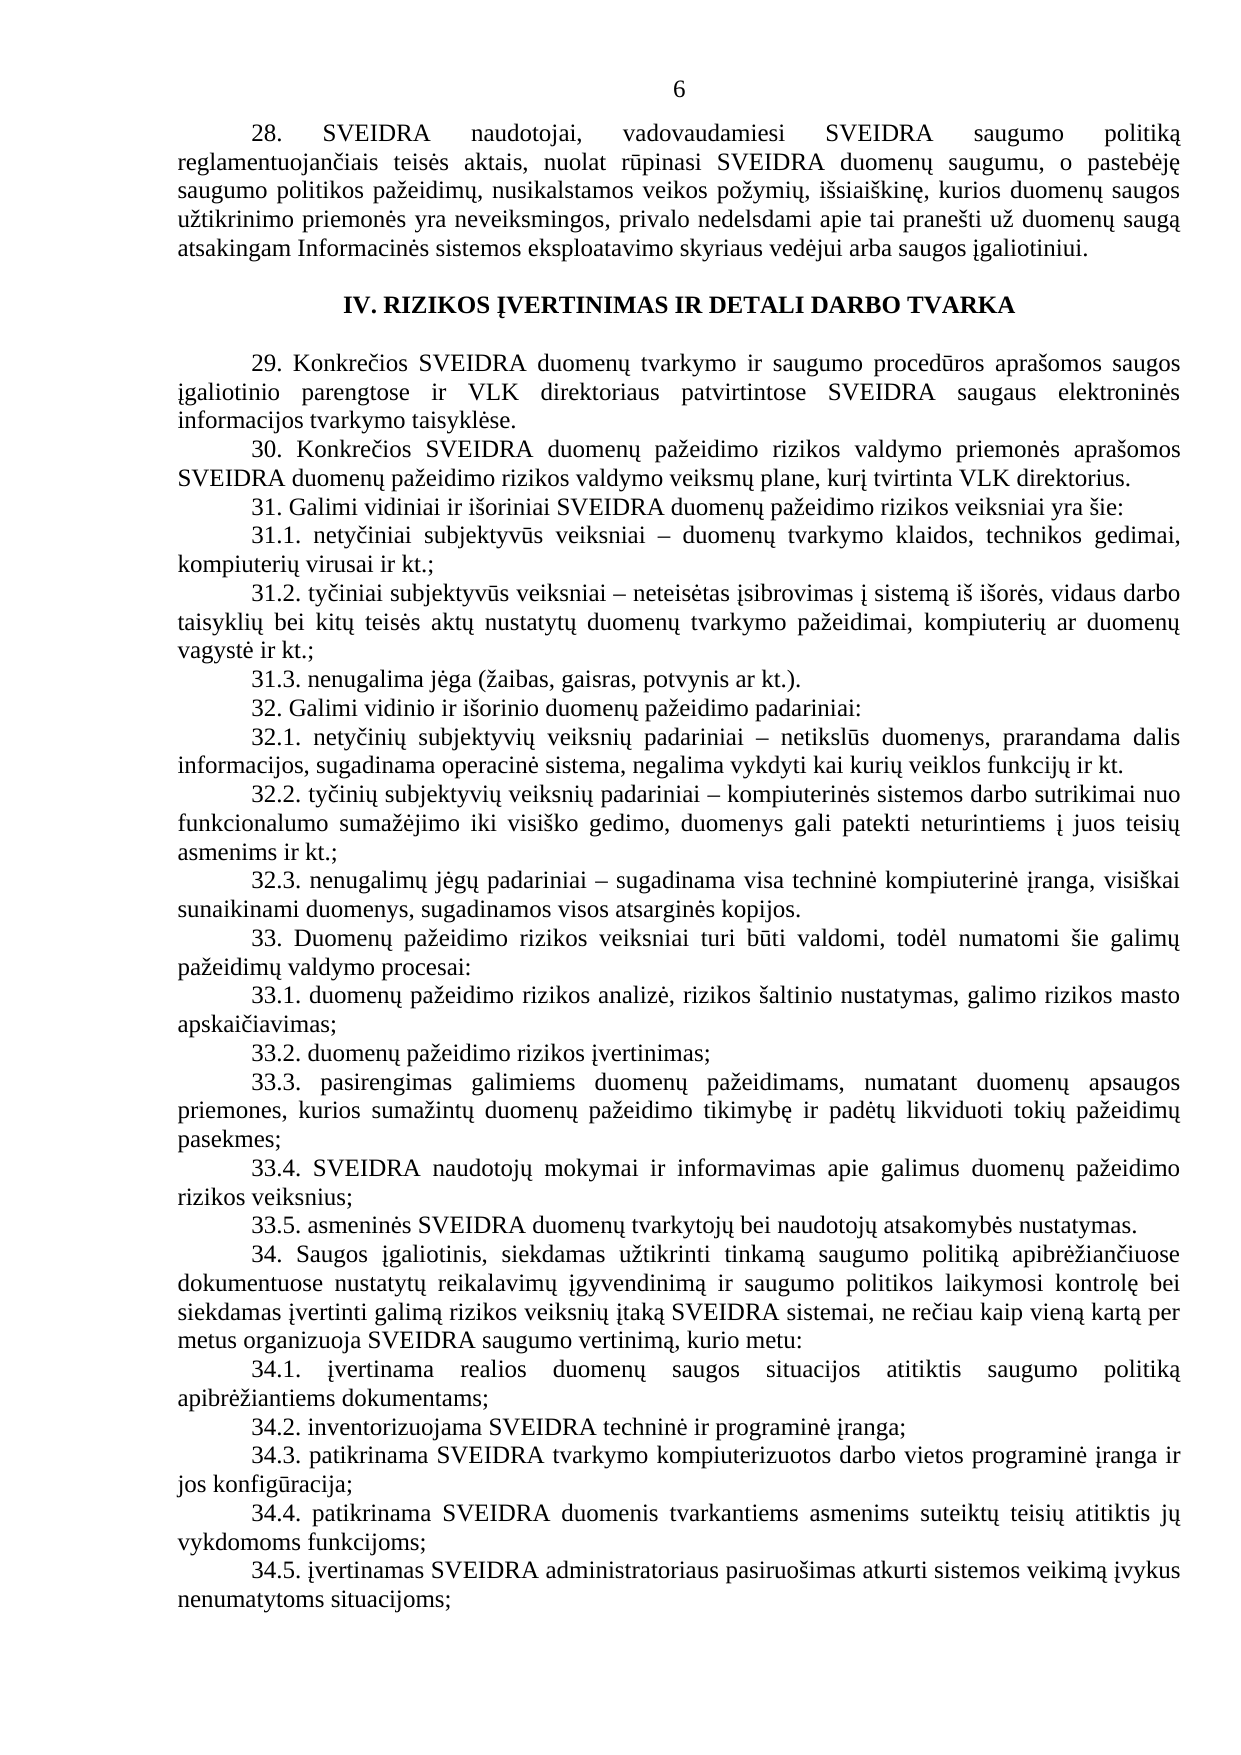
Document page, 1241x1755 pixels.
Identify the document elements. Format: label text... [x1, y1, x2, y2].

text 32.2. tyčinių subjektyvių veiksnių padariniai – kompiuterinės sistemos darbo sutrikimai nuo funkcionalumo sumažėjimo iki visiško gedimo, duomenys gali patekti neturintiems į juos teisių asmenims ir kt.; [177, 779, 1181, 866]
text 33.5. asmeninės SVEIDRA duomenų tvarkytojų bei naudotojų atsakomybės nustatymas. [177, 1211, 1181, 1239]
text 31.3. nenugalima jėga (žaibas, gaisras, potvynis ar kt.). [177, 664, 1181, 693]
text 32. Galimi vidinio ir išorinio duomenų pažeidimo padariniai: [177, 693, 1181, 722]
text 34. Saugos įgaliotinis, siekdamas užtikrinti tinkamą saugumo politiką apibrėžiančiuose dokumentuose nustatytų reikalavimų įgyvendinimą ir saugumo politikos laikymosi kontrolę bei siekdamas įvertinti galimą rizikos veiksnių įtaką SVEIDRA sistemai, ne rečiau kaip vieną kartą per metus organizuoja SVEIDRA saugumo vertinimą, kurio metu: [177, 1239, 1181, 1354]
text 29. Konkrečios SVEIDRA duomenų tvarkymo ir saugumo procedūros aprašomos saugos įgaliotinio parengtose ir VLK direktoriaus patvirtintose SVEIDRA saugaus elektroninės informacijos tvarkymo taisyklėse. [177, 348, 1181, 434]
text 33.1. duomenų pažeidimo rizikos analizė, rizikos šaltinio nustatymas, galimo rizikos masto apskaičiavimas; [177, 981, 1181, 1038]
text 34.1. įvertinama realios duomenų saugos situacijos atitiktis saugumo politiką apibrėžiantiems dokumentams; [177, 1354, 1181, 1412]
text 31.2. tyčiniai subjektyvūs veiksniai – neteisėtas įsibrovimas į sistemą iš išorės, vidaus darbo taisyklių bei kitų teisės aktų nustatytų duomenų tvarkymo pažeidimai, kompiuterių ar duomenų vagystė ir kt.; [177, 578, 1181, 664]
text 34.5. įvertinamas SVEIDRA administratoriaus pasiruošimas atkurti sistemos veikimą įvykus nenumatytoms situacijoms; [177, 1556, 1181, 1613]
text 34.4. patikrinama SVEIDRA duomenis tvarkantiems asmenims suteiktų teisių atitiktis jų vykdomoms funkcijoms; [177, 1498, 1181, 1556]
text 31.1. netyčiniai subjektyvūs veiksniai – duomenų tvarkymo klaidos, technikos gedimai, kompiuterių virusai ir kt.; [177, 521, 1181, 578]
text 30. Konkrečios SVEIDRA duomenų pažeidimo rizikos valdymo priemonės aprašomos SVEIDRA duomenų pažeidimo rizikos valdymo veiksmų plane, kurį tvirtinta VLK direktorius. [177, 434, 1181, 492]
text 33.4. SVEIDRA naudotojų mokymai ir informavimas apie galimus duomenų pažeidimo rizikos veiksnius; [177, 1153, 1181, 1211]
text 31. Galimi vidiniai ir išoriniai SVEIDRA duomenų pažeidimo rizikos veiksniai yra šie: [177, 492, 1181, 521]
text 34.2. inventorizuojama SVEIDRA techninė ir programinė įranga; [177, 1412, 1181, 1441]
text IV. Rizikos įvertinimas ir detali darbo tvarka [177, 291, 1181, 319]
text 33.2. duomenų pažeidimo rizikos įvertinimas; [177, 1038, 1181, 1067]
text 33.3. pasirengimas galimiems duomenų pažeidimams, numatant duomenų apsaugos priemones, kurios sumažintų duomenų pažeidimo tikimybę ir padėtų likviduoti tokių pažeidimų pasekmes; [177, 1067, 1181, 1153]
text 32.1. netyčinių subjektyvių veiksnių padariniai – netikslūs duomenys, prarandama dalis informacijos, sugadinama operacinė sistema, negalima vykdyti kai kurių veiklos funkcijų ir kt. [177, 722, 1181, 779]
text 32.3. nenugalimų jėgų padariniai – sugadinama visa techninė kompiuterinė įranga, visiškai sunaikinami duomenys, sugadinamos visos atsarginės kopijos. [177, 866, 1181, 923]
text 33. Duomenų pažeidimo rizikos veiksniai turi būti valdomi, todėl numatomi šie galimų pažeidimų valdymo procesai: [177, 923, 1181, 981]
text 34.3. patikrinama SVEIDRA tvarkymo kompiuterizuotos darbo vietos programinė įranga ir jos konfigūracija; [177, 1441, 1181, 1498]
text 28. SVEIDRA naudotojai, vadovaudamiesi SVEIDRA saugumo politiką reglamentuojančiais teisės aktais, nuolat rūpinasi SVEIDRA duomenų saugumu, o pastebėję saugumo politikos pažeidimų, nusikalstamos veikos požymių, išsiaiškinę, kurios duomenų saugos užtikrinimo priemonės yra neveiksmingos, privalo nedelsdami apie tai pranešti už duomenų saugą atsakingam Informacinės sistemos eksploatavimo skyriaus vedėjui arba saugos įgaliotiniui. [177, 118, 1181, 262]
